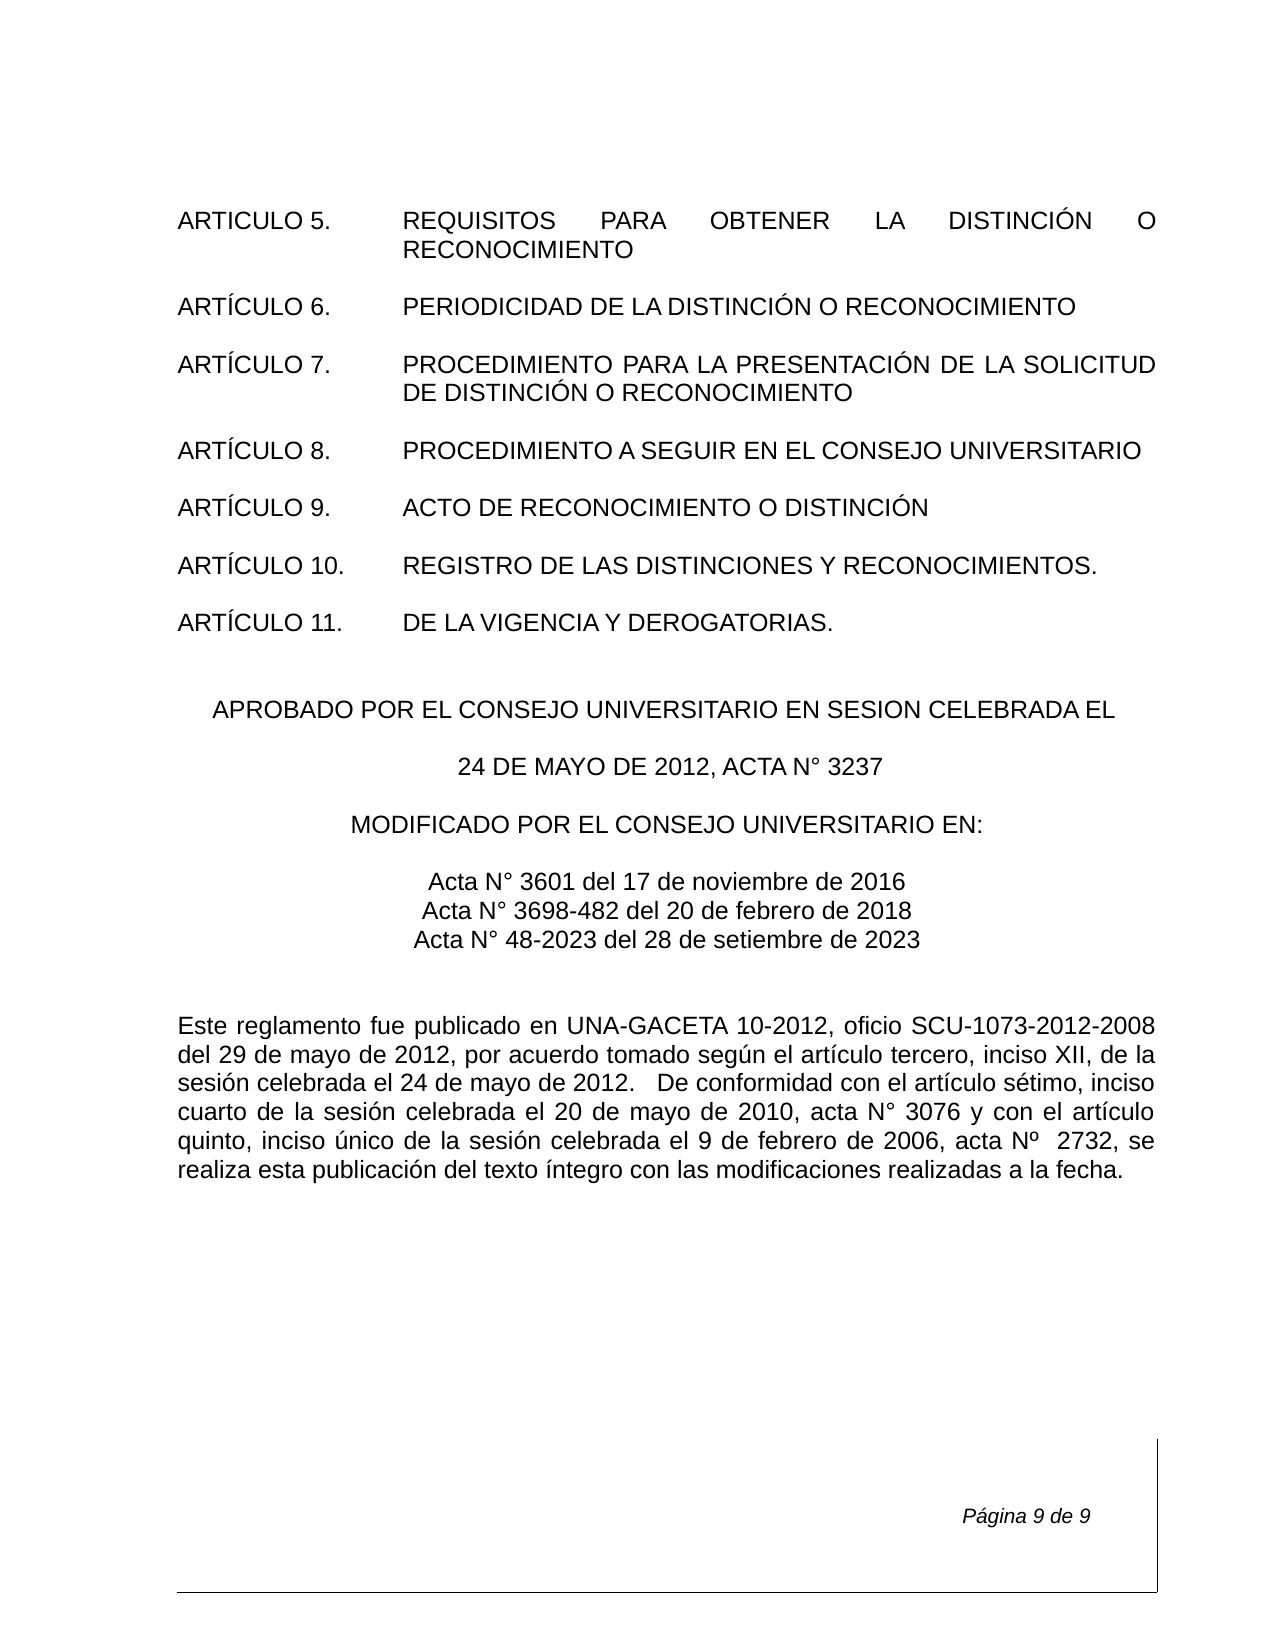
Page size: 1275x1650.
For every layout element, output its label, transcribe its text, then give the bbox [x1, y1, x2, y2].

text ARTÍCULO 11. DE LA VIGENCIA Y DEROGATORIAS. [177, 608, 1157, 637]
text Acta N° 3601 del 17 de noviembre de 2016 [177, 867, 1157, 896]
text ARTÍCULO 9. ACTO DE RECONOCIMIENTO O DISTINCIÓN [177, 493, 1157, 522]
text APROBADO POR EL CONSEJO UNIVERSITARIO EN SESION CELEBRADA EL [177, 695, 1157, 723]
text ARTÍCULO 7. PROCEDIMIENTO PARA LA PRESENTACIÓN DE LA SOLICITUD DE DISTINCIÓN O RECONOCIMIENTO [177, 350, 1157, 407]
text 24 DE MAYO DE 2012, ACTA N° 3237 [177, 752, 1157, 781]
text Acta N° 48-2023 del 28 de setiembre de 2023 [177, 925, 1157, 953]
text Acta N° 3698-482 del 20 de febrero de 2018 [177, 896, 1157, 925]
text ARTÍCULO 6. PERIODICIDAD DE LA DISTINCIÓN O RECONOCIMIENTO [177, 292, 1157, 321]
text ARTÍCULO 8. PROCEDIMIENTO A SEGUIR EN EL CONSEJO UNIVERSITARIO [177, 436, 1157, 465]
text MODIFICADO POR EL CONSEJO UNIVERSITARIO EN: [177, 810, 1157, 838]
text ARTICULO 5. REQUISITOS PARA OBTENER LA DISTINCIÓN O RECONOCIMIENTO [177, 206, 1157, 263]
text Este reglamento fue publicado en UNA-GACETA 10-2012, oficio SCU-1073-2012-2008 del 29 de mayo de 2012, por acuerdo tomado según el artículo tercero, inciso XII, de la sesión celebrada el 24 de mayo de 2012. De conformidad con el artículo sétimo, inciso cuarto de la sesión celebrada el 20 de mayo de 2010, acta N° 3076 y con el artículo quinto, inciso único de la sesión celebrada el 9 de febrero de 2006, acta Nº 2732, se realiza esta publicación del texto íntegro con las modificaciones realizadas a la fecha. [177, 1011, 1157, 1183]
text ARTÍCULO 10. REGISTRO DE LAS DISTINCIONES Y RECONOCIMIENTOS. [177, 551, 1157, 580]
